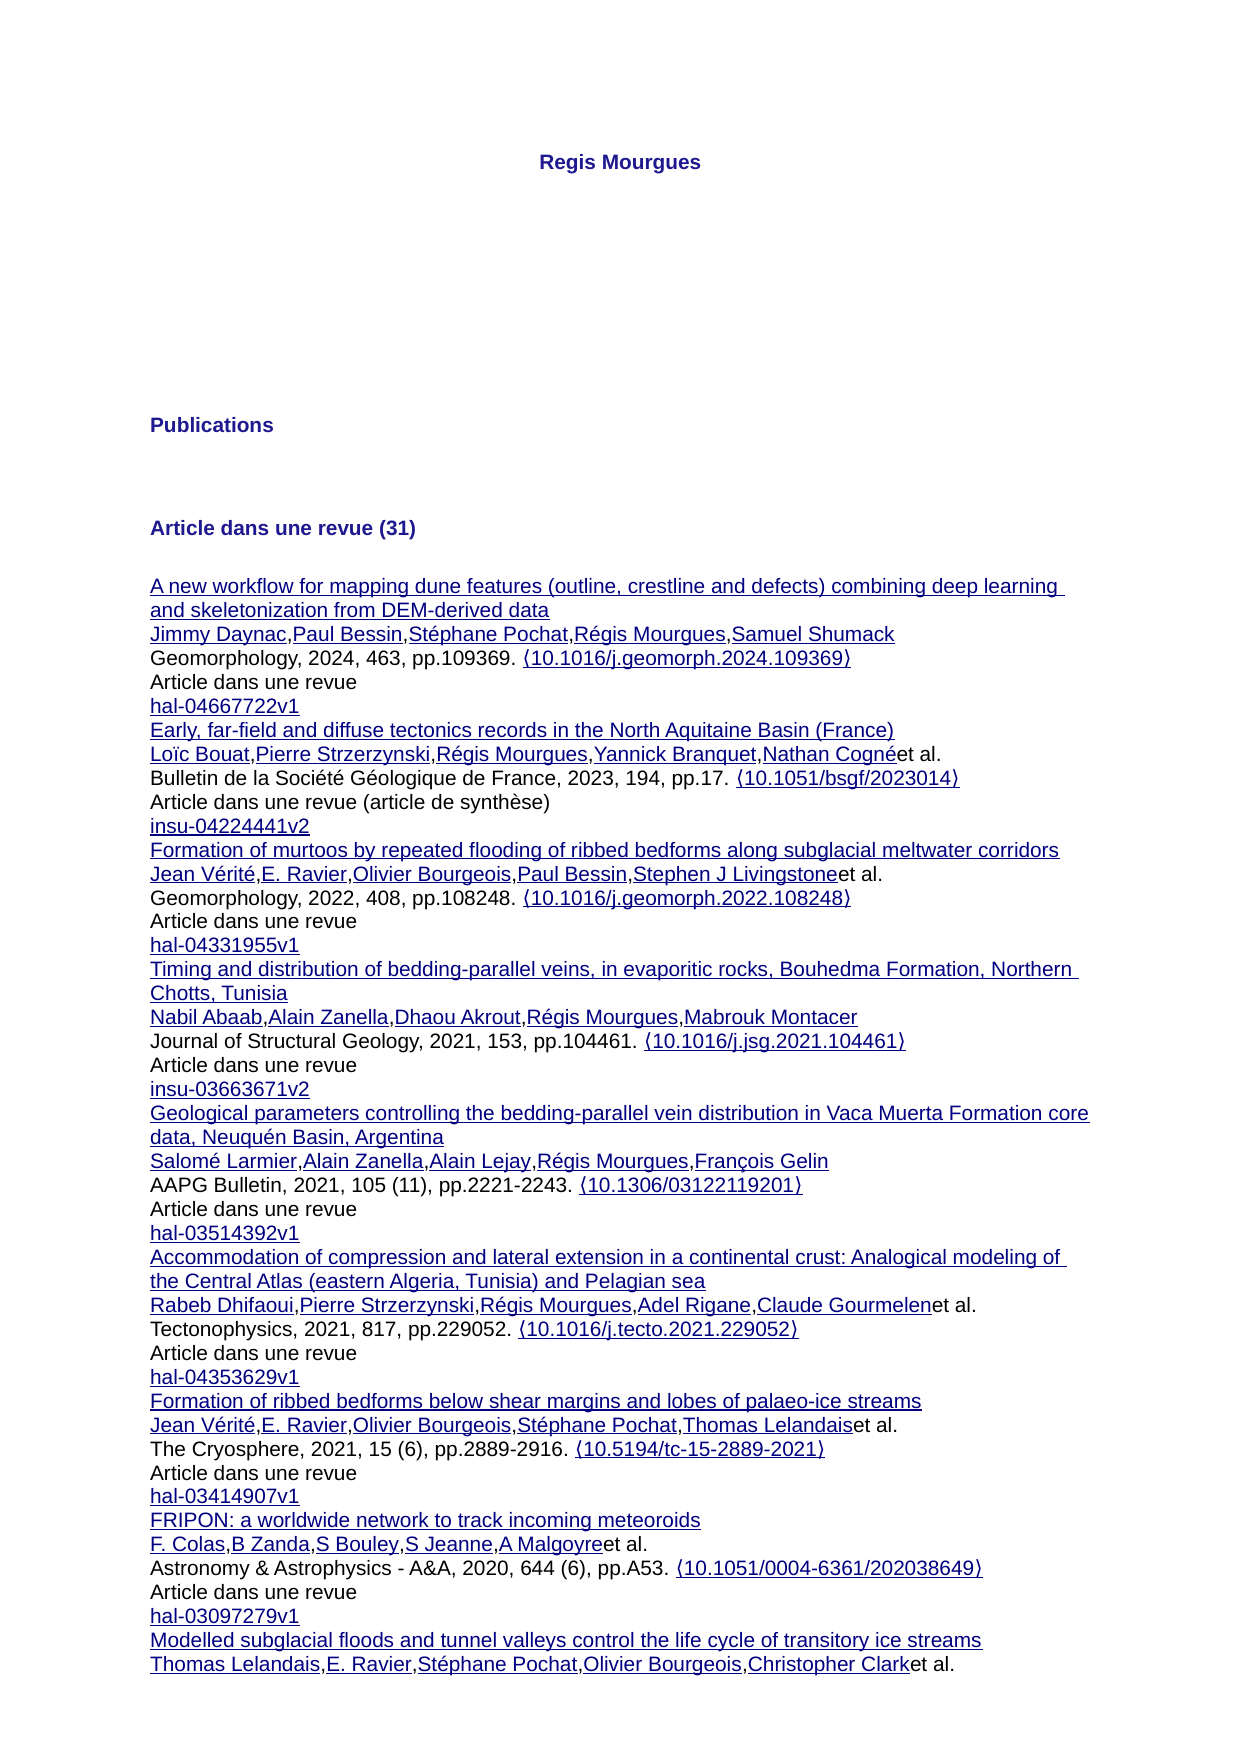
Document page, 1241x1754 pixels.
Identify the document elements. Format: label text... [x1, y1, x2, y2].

table_cell Early, far-field and diffuse tectonics records in the North Aquitaine Basin (France) Loïc Bouat,Pierre Strzerzynski,Régis Mourgues,Yannick Branquet,Nathan Cognéet al. Bulletin de la Société Géologique de France, 2023, 194, pp.17. ⟨10.1051/bsgf/2023014⟩ Article dans une revue (article de synthèse) insu-04224441v2 [150, 718, 1090, 837]
table_cell Formation of murtoos by repeated flooding of ribbed bedforms along subglacial meltwater corridors Jean Vérité,E. Ravier,Olivier Bourgeois,Paul Bessin,Stephen J Livingstoneet al. Geomorphology, 2022, 408, pp.108248. ⟨10.1016/j.geomorph.2022.108248⟩ Article dans une revue hal-04331955v1 [150, 838, 1090, 957]
table_cell Modelled subglacial floods and tunnel valleys control the life cycle of transitory ice streams Thomas Lelandais,E. Ravier,Stéphane Pochat,Olivier Bourgeois,Christopher Clarket al. [150, 1628, 1090, 1676]
table_cell Formation of ribbed bedforms below shear margins and lobes of palaeo-ice streams Jean Vérité,E. Ravier,Olivier Bourgeois,Stéphane Pochat,Thomas Lelandaiset al. The Cryosphere, 2021, 15 (6), pp.2889-2916. ⟨10.5194/tc-15-2889-2021⟩ Article dans une revue hal-03414907v1 [150, 1389, 1090, 1508]
table_cell Accommodation of compression and lateral extension in a continental crust: Analogical modeling of the Central Atlas (eastern Algeria, Tunisia) and Pelagian sea Rabeb Dhifaoui,Pierre Strzerzynski,Régis Mourgues,Adel Rigane,Claude Gourmelenet al. Tectonophysics, 2021, 817, pp.229052. ⟨10.1016/j.tecto.2021.229052⟩ Article dans une revue hal-04353629v1 [150, 1245, 1090, 1388]
table_cell FRIPON: a worldwide network to track incoming meteoroids F. Colas,B Zanda,S Bouley,S Jeanne,A Malgoyreet al. Astronomy & Astrophysics - A&A, 2020, 644 (6), pp.A53. ⟨10.1051/0004-6361/202038649⟩ Article dans une revue hal-03097279v1 [150, 1508, 1090, 1628]
subtitle Regis Mourgues [150, 150, 1090, 174]
subtitle Publications [150, 412, 1090, 436]
table_header A new workflow for mapping dune features (outline, crestline and defects) combining deep learning and skeletonization from DEM-derived data Jimmy Daynac,Paul Bessin,Stéphane Pochat,Régis Mourgues,Samuel Shumack Geomorphology, 2024, 463, pp.109369. ⟨10.1016/j.geomorph.2024.109369⟩ Article dans une revue hal-04667722v1 [150, 574, 1090, 718]
table_cell Timing and distribution of bedding-parallel veins, in evaporitic rocks, Bouhedma Formation, Northern Chotts, Tunisia Nabil Abaab,Alain Zanella,Dhaou Akrout,Régis Mourgues,Mabrouk Montacer Journal of Structural Geology, 2021, 153, pp.104461. ⟨10.1016/j.jsg.2021.104461⟩ Article dans une revue insu-03663671v2 [150, 957, 1090, 1101]
table_cell data, Neuquén Basin, Argentina Salomé Larmier,Alain Zanella,Alain Lejay,Régis Mourgues,François Gelin AAPG Bulletin, 2021, 105 (11), pp.2221-2243. ⟨10.1306/03122119201⟩ Article dans une revue hal-03514392v1 [150, 1123, 1090, 1245]
table_cell Geological parameters controlling the bedding-parallel vein distribution in Vaca Muerta Formation core [150, 1101, 1090, 1122]
subtitle Article dans une revue (31) [150, 516, 1090, 539]
